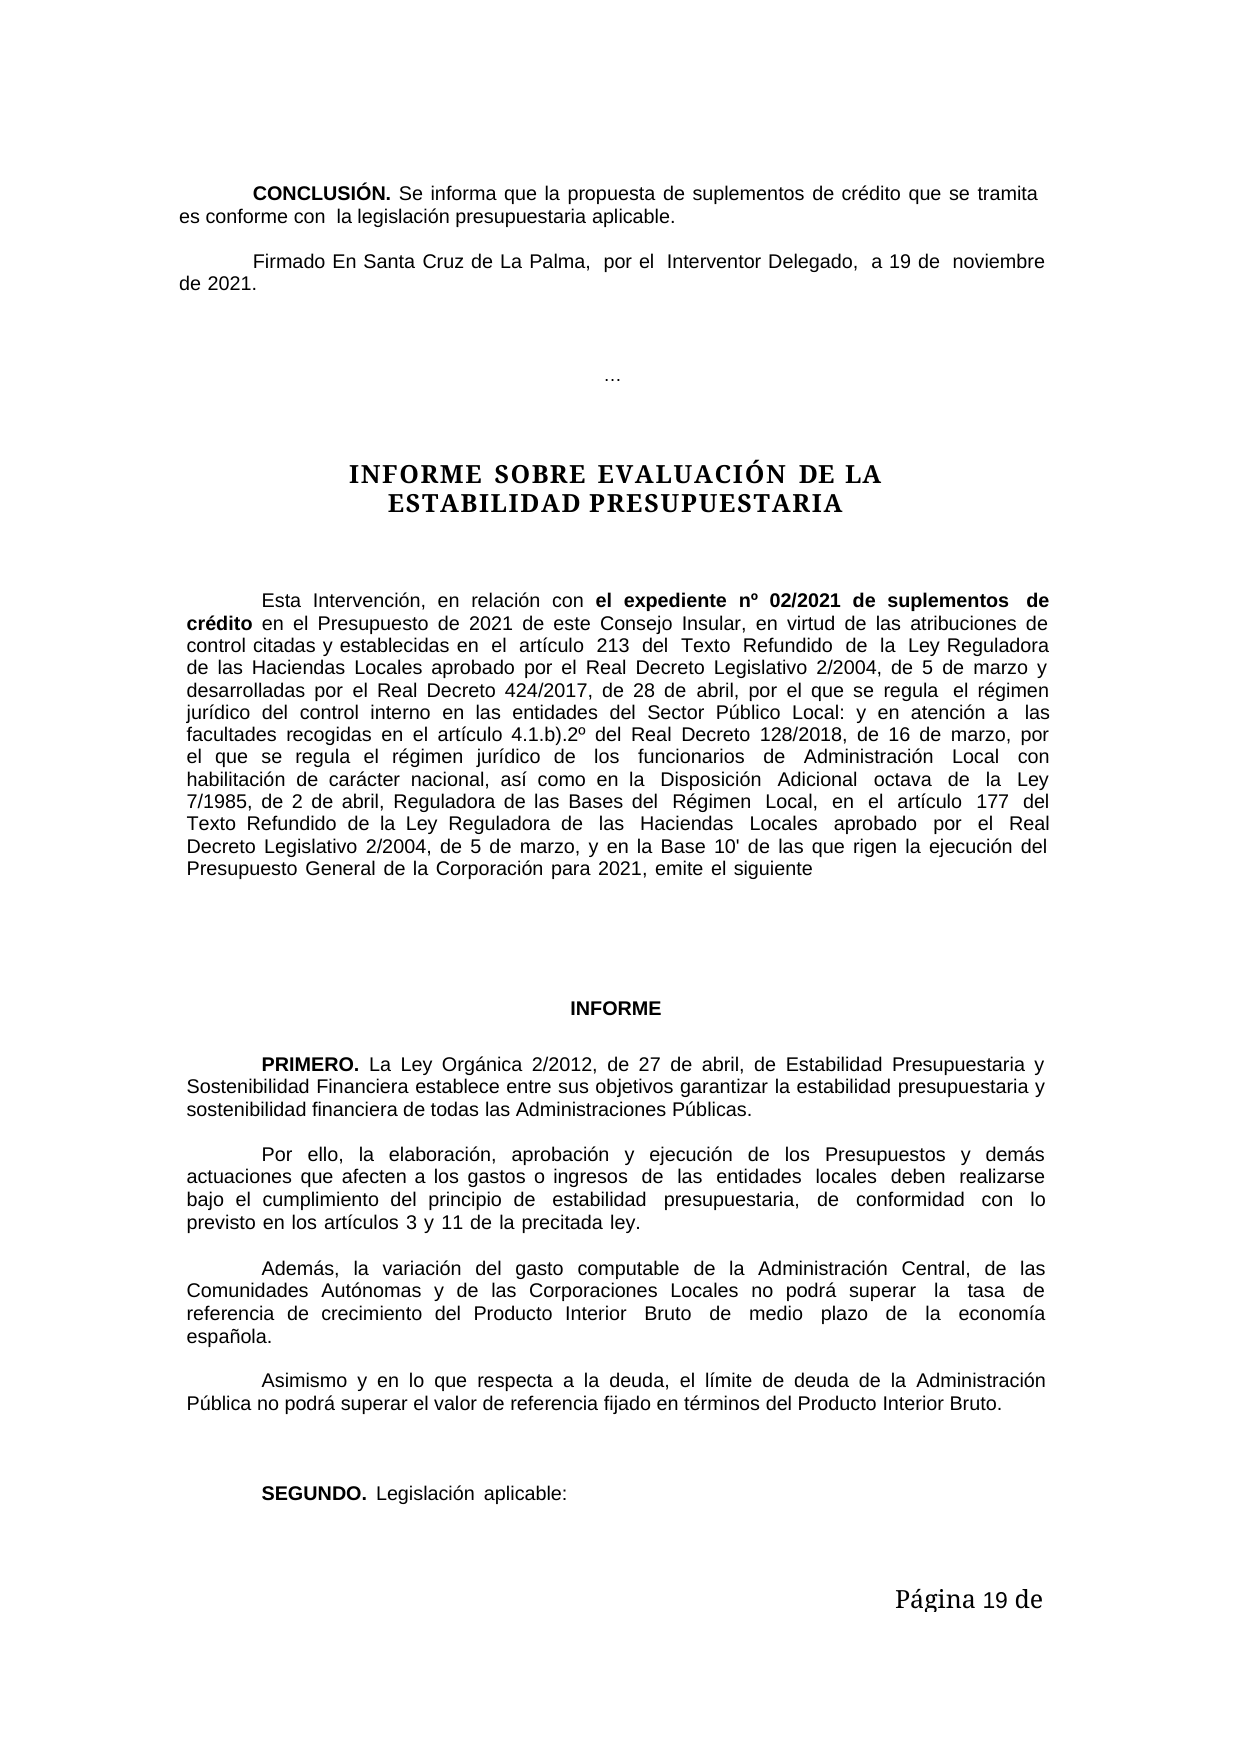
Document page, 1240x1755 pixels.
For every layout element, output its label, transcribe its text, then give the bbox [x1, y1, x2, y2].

text CONCLUSIÓN. Se informa que la propuesta de suplementos de crédito que se tramita es conforme con la legislación presupuestaria aplicable. [179, 182, 1038, 227]
text Además, la variación del gasto computable de la Administración Central, de las Comunidades Autónomas y de las Corporaciones Locales no podrá superar la tasa de referencia de crecimiento del Producto Interior Bruto de medio plazo de la economía española. [186, 1256, 1046, 1347]
text … [158, 364, 1066, 386]
text Por ello, la elaboración, aprobación y ejecución de los Presupuestos y demás actuaciones que afecten a los gastos o ingresos de las entidades locales deben realizarse bajo el cumplimiento del principio de estabilidad presupuestaria, de conformidad con lo previsto en los artículos 3 y 11 de la precitada ley. [186, 1143, 1046, 1233]
text Firmado En Santa Cruz de La Palma, por el Interventor Delegado, a 19 de noviembre de 2021. [179, 251, 1046, 294]
text Esta Intervención, en relación con el expediente nº 02/2021 de suplementos de crédito en el Presupuesto de 2021 de este Consejo Insular, en virtud de las atribuciones de control citadas y establecidas en el artículo 213 del Texto Refundido de la Ley Reguladora de las Haciendas Locales aprobado por el Real Decreto Legislativo 2/2004, de 5 de marzo y desarrolladas por el Real Decreto 424/2017, de 28 de abril, por el que se regula el régimen jurídico del control interno en las entidades del Sector Público Local: y en atención a las facultades recogidas en el artículo 4.1.b).2º del Real Decreto 128/2018, de 16 de marzo, por el que se regula el régimen jurídico de los funcionarios de Administración Local con habilitación de carácter nacional, así como en la Disposición Adicional octava de la Ley 7/1985, de 2 de abril, Reguladora de las Bases del Régimen Local, en el artículo 177 del Texto Refundido de la Ley Reguladora de las Haciendas Locales aprobado por el Real Decreto Legislativo 2/2004, de 5 de marzo, y en la Base 10' de las que rigen la ejecución del Presupuesto General de la Corporación para 2021, emite el siguiente [186, 590, 1050, 879]
text Asimismo y en lo que respecta a la deuda, el límite de deuda de la Administración Pública no podrá superar el valor de referencia fijado en términos del Producto Interior Bruto. [186, 1369, 1046, 1415]
subtitle INFORME SOBRE EVALUACIÓN DE LA ESTABILIDAD PRESUPUESTARIA [248, 460, 982, 519]
text PRIMERO. La Ley Orgánica 2/2012, de 27 de abril, de Estabilidad Presupuestaria y Sostenibilidad Financiera establece entre sus objetivos garantizar la estabilidad presupuestaria y sostenibilidad financiera de todas las Administraciones Públicas. [186, 1053, 1046, 1120]
subtitle INFORME [248, 997, 983, 1020]
text SEGUNDO. Legislación aplicable: [261, 1482, 1133, 1504]
